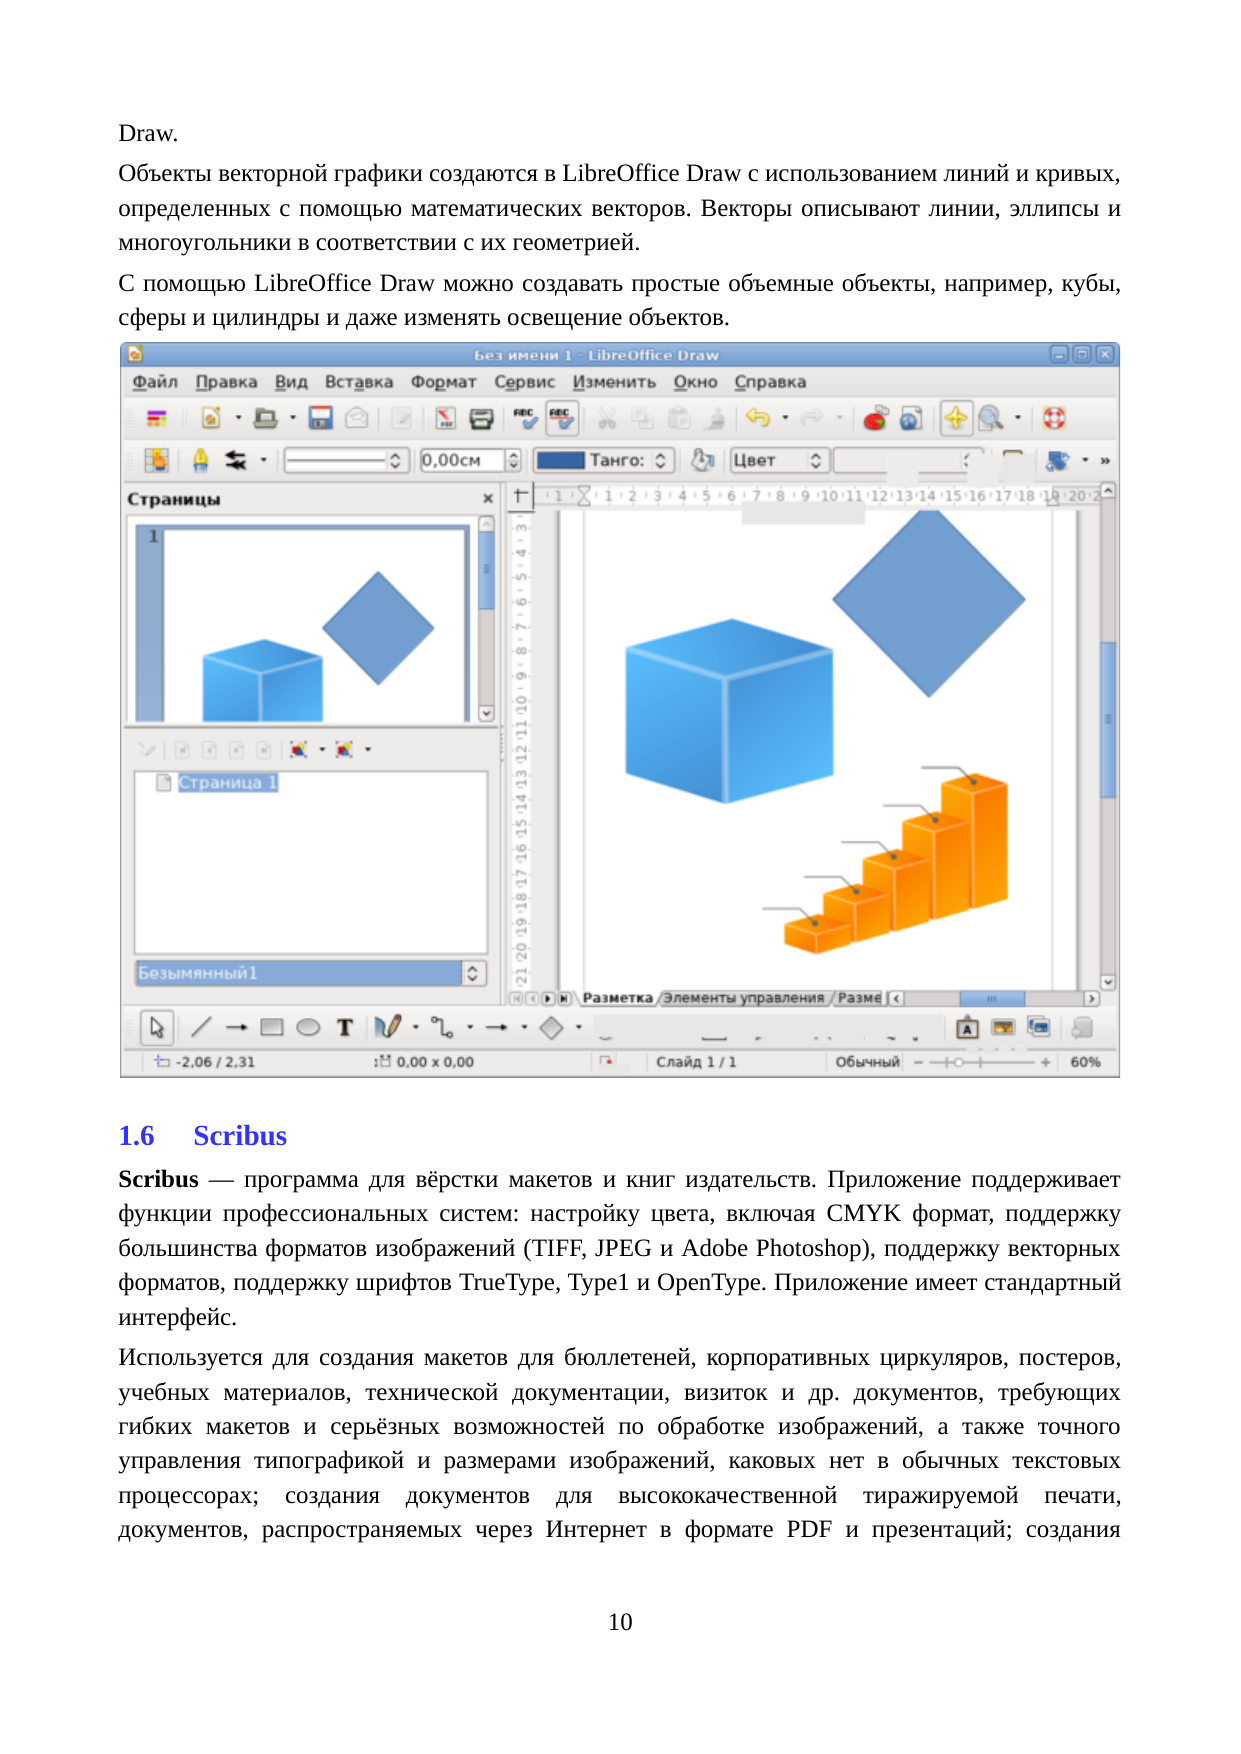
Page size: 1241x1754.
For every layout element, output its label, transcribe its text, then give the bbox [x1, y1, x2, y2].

text Используется для создания макетов для бюллетеней, корпоративных циркуляров, постеров, учебных материалов, технической документации, визиток и др. документов, требующих гибких макетов и серьёзных возможностей по обработке изображений, а также точного управления типографикой и размерами изображений, каковых нет в обычных текстовых процессорах; создания документов для высококачественной тиражируемой печати, документов, распространяемых через Интернет в формате PDF и презентаций; создания [118, 1342, 1122, 1543]
text Объекты векторной графики создаются в LibreOffice Draw с использованием линий и кривых, определенных с помощью математических векторов. Векторы описывают линии, эллипсы и многоугольники в соответствии с их геометрией. [118, 158, 1122, 256]
picture [120, 342, 1121, 1078]
text Scribus — программа для вёрстки макетов и книг издательств. Приложение поддерживает функции профессиональных систем: настройку цвета, включая CMYK формат, поддержку большинства форматов изображений (TIFF, JPEG и Adobe Photoshop), поддержку векторных форматов, поддержку шрифтов TrueType, Type1 и OpenType. Приложение имеет стандартный интерфейс. [118, 1164, 1122, 1330]
text С помощью LibreOffice Draw можно создавать простые объемные объекты, например, кубы, сферы и цилиндры и даже изменять освещение объектов. [118, 268, 1122, 331]
subtitle Scribus [118, 1118, 1122, 1151]
text Draw. [118, 118, 1122, 147]
